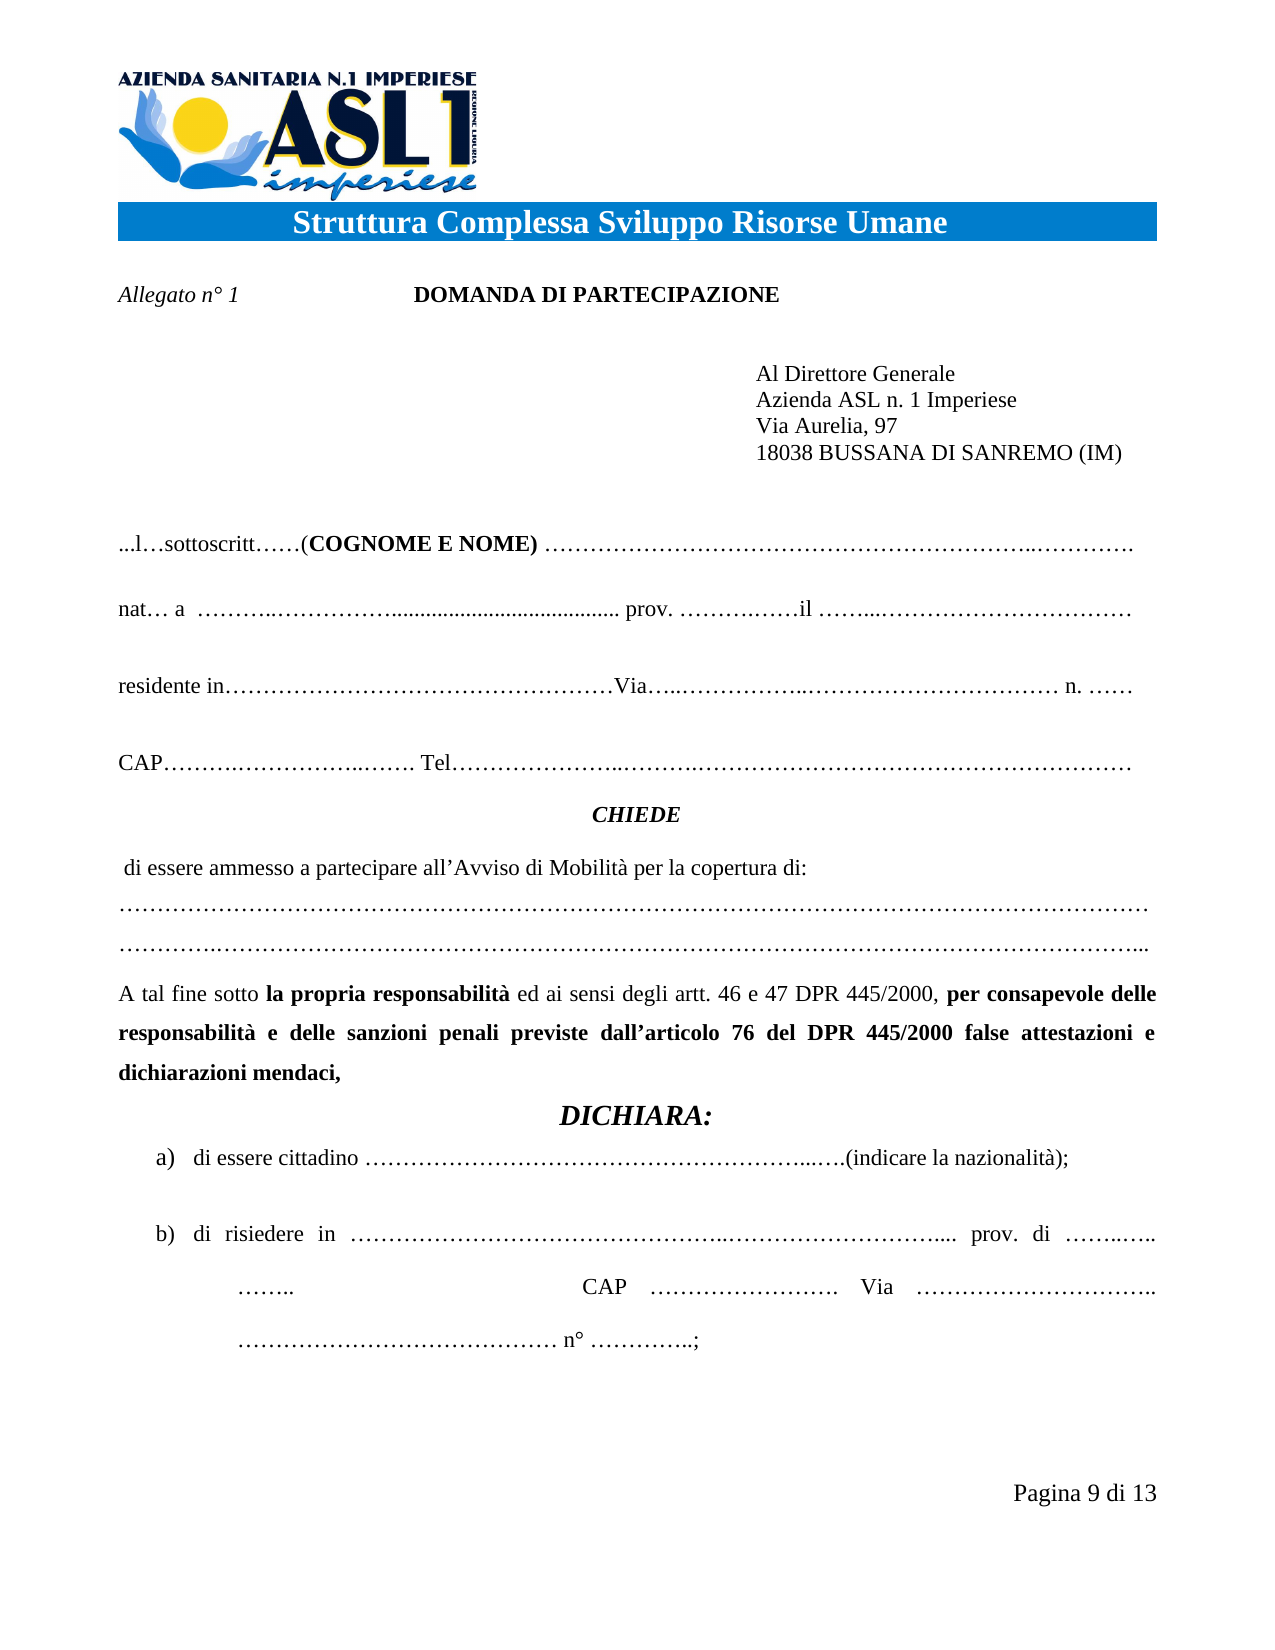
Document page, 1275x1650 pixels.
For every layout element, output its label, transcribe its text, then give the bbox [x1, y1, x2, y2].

text di essere ammesso a partecipare all’Avviso di Mobilità per la copertura di: [118, 854, 1157, 880]
text ………………………………………………………………………………………………………………………………….…………………………………………………………………………………………………………... [118, 890, 1157, 956]
text 18038 BUSSANA DI SANREMO (IM) [756, 439, 1157, 465]
text Al Direttore Generale [756, 360, 1157, 386]
list di risiedere in …………………………………………..……………………….... prov. di ……..…..…….. CAP ……………………. Via …………………………..…………………………………… n° …………..; [156, 1221, 1157, 1352]
text residente in……………………………………………Via…..……………..…………………………… n. …… [118, 672, 1157, 698]
text CAP……….……………..……. Tel…………………..……….………………………………………………… [118, 749, 1157, 775]
text ...l…sottoscritt……(COGNOME E NOME) ………………………………………………………..…………. [118, 531, 1157, 557]
text A tal fine sotto la propria responsabilità ed ai sensi degli artt. 46 e 47 DPR 445/2000, per consapevole delle responsabilità e delle sanzioni penali previste dall’articolo 76 del DPR 445/2000 false attestazioni e dichiarazioni mendaci, [118, 980, 1157, 1085]
text nat… a ………..……………........................................ prov. ……….……il ……...…………………………… [118, 595, 1157, 621]
text Azienda ASL n. 1 Imperiese [756, 386, 1157, 413]
list di essere cittadino …………………………………………………...….(indicare la nazionalità); [156, 1142, 1157, 1171]
text DICHIARA: [118, 1098, 1157, 1132]
text Allegato n° 1 DOMANDA DI PARTECIPAZIONE [118, 281, 1157, 307]
text Via Aurelia, 97 [756, 413, 1157, 439]
text CHIEDE [118, 801, 1157, 827]
